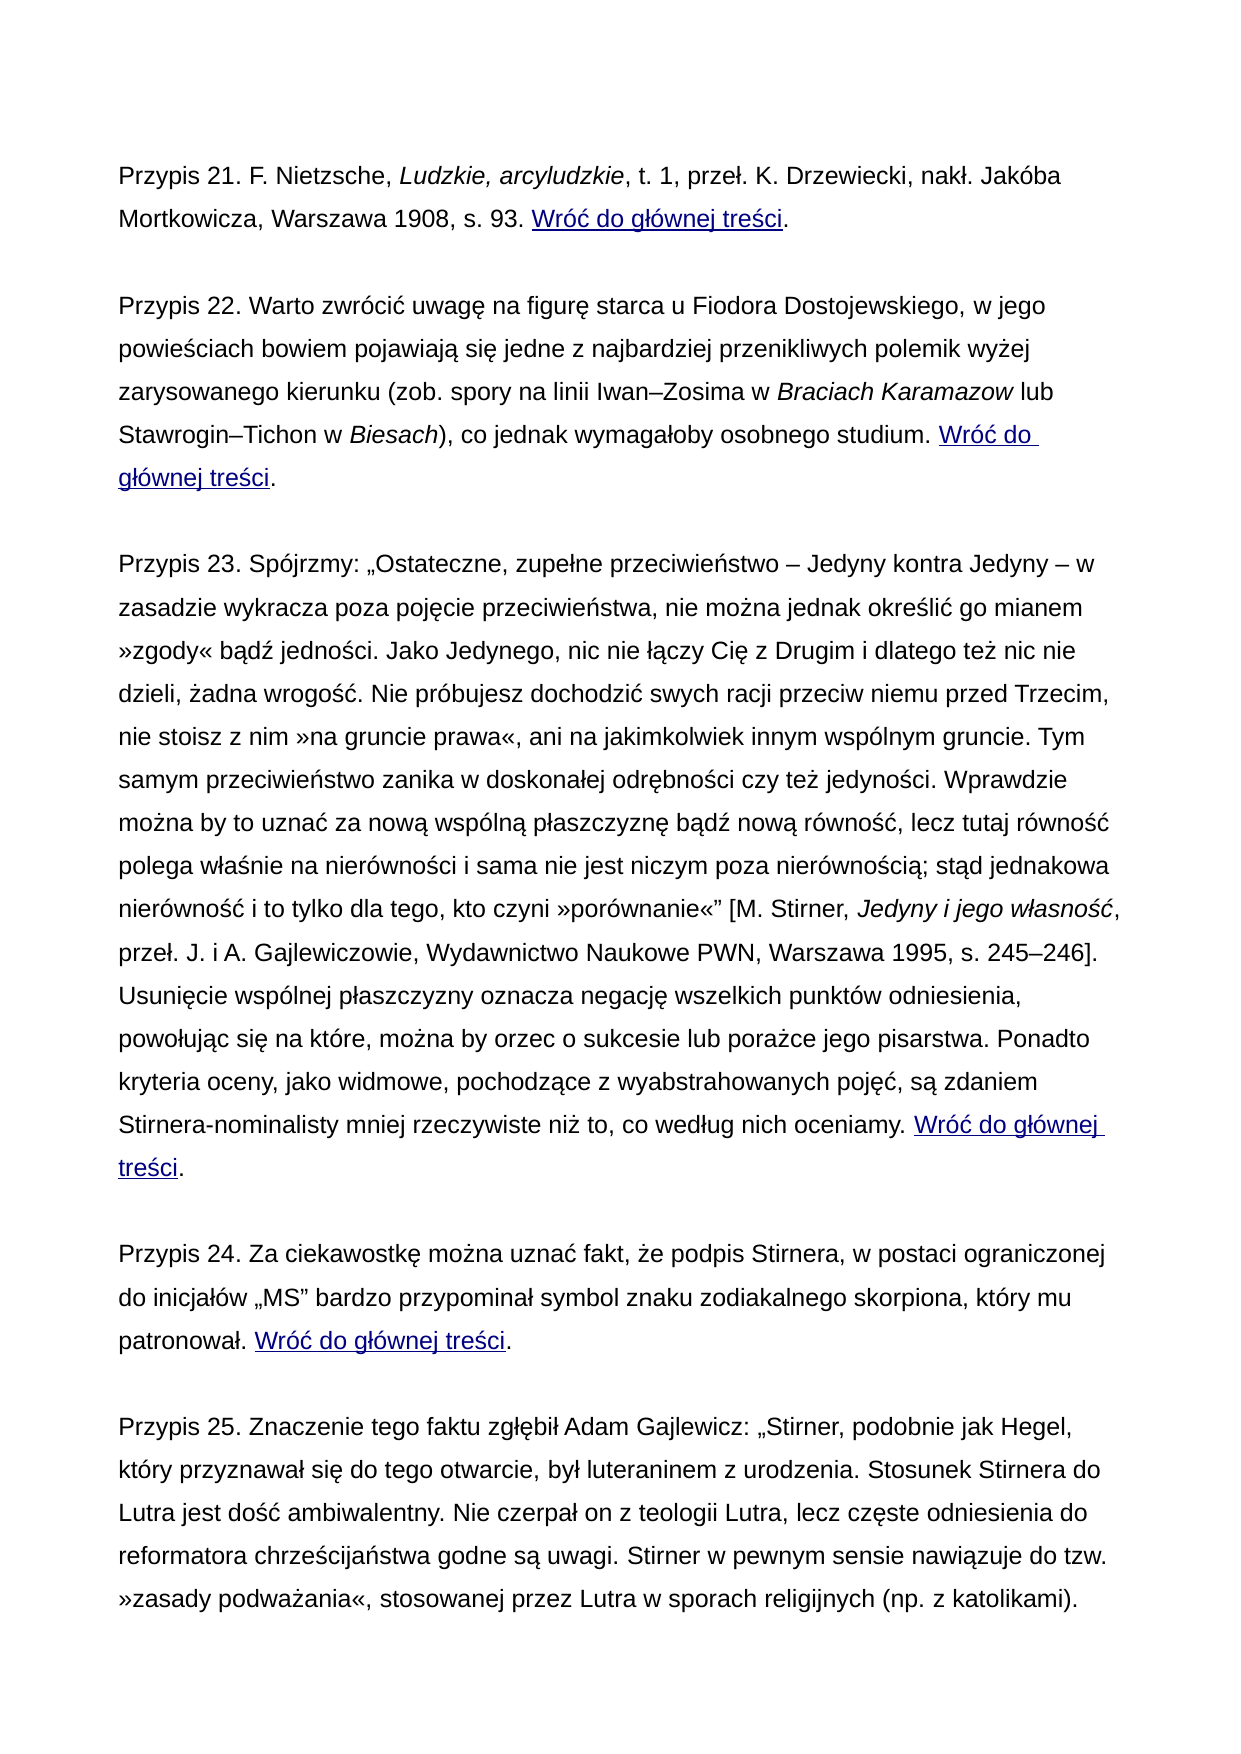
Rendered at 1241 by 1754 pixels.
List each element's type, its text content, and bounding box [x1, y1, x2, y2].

text Przypis 24. Za ciekawostkę można uznać fakt, że podpis Stirnera, w postaci ograniczonej do inicjałów „MS” bardzo przypominał symbol znaku zodiakalnego skorpiona, który mu patronował. Wróć do głównej treści. [118, 1239, 1122, 1354]
text Przypis 25. Znaczenie tego faktu zgłębił Adam Gajlewicz: „Stirner, podobnie jak Hegel, który przyznawał się do tego otwarcie, był luteraninem z urodzenia. Stosunek Stirnera do Lutra jest dość ambiwalentny. Nie czerpał on z teologii Lutra, lecz częste odniesienia do reformatora chrześcijaństwa godne są uwagi. Stirner w pewnym sensie nawiązuje do tzw. »zasady podważania«, stosowanej przez Lutra w sporach religijnych (np. z katolikami). [118, 1412, 1122, 1613]
text Przypis 21. F. Nietzsche, Ludzkie, arcyludzkie, t. 1, przeł. K. Drzewiecki, nakł. Jakóba Mortkowicza, Warszawa 1908, s. 93. Wróć do głównej treści. [118, 161, 1122, 233]
text Przypis 22. Warto zwrócić uwagę na figurę starca u Fiodora Dostojewskiego, w jego powieściach bowiem pojawiają się jedne z najbardziej przenikliwych polemik wyżej zarysowanego kierunku (zob. spory na linii Iwan–Zosima w Braciach Karamazow lub Stawrogin–Tichon w Biesach), co jednak wymagałoby osobnego studium. Wróć do głównej treści. [118, 291, 1122, 492]
text Przypis 23. Spójrzmy: „Ostateczne, zupełne przeciwieństwo – Jedyny kontra Jedyny – w zasadzie wykracza poza pojęcie przeciwieństwa, nie można jednak określić go mianem »zgody« bądź jedności. Jako Jedynego, nic nie łączy Cię z Drugim i dlatego też nic nie dzieli, żadna wrogość. Nie próbujesz dochodzić swych racji przeciw niemu przed Trzecim, nie stoisz z nim »na gruncie prawa«, ani na jakimkolwiek innym wspólnym gruncie. Tym samym przeciwieństwo zanika w doskonałej odrębności czy też jedyności. Wprawdzie można by to uznać za nową wspólną płaszczyznę bądź nową równość, lecz tutaj równość polega właśnie na nierówności i sama nie jest niczym poza nierównością; stąd jednakowa nierówność i to tylko dla tego, kto czyni »porównanie«” [M. Stirner, Jedyny i jego własność, przeł. J. i A. Gajlewiczowie, Wydawnictwo Naukowe PWN, Warszawa 1995, s. 245–246]. Usunięcie wspólnej płaszczyzny oznacza negację wszelkich punktów odniesienia, powołując się na które, można by orzec o sukcesie lub porażce jego pisarstwa. Ponadto kryteria oceny, jako widmowe, pochodzące z wyabstrahowanych pojęć, są zdaniem Stirnera-nominalisty mniej rzeczywiste niż to, co według nich oceniamy. Wróć do głównej treści. [118, 549, 1122, 1182]
